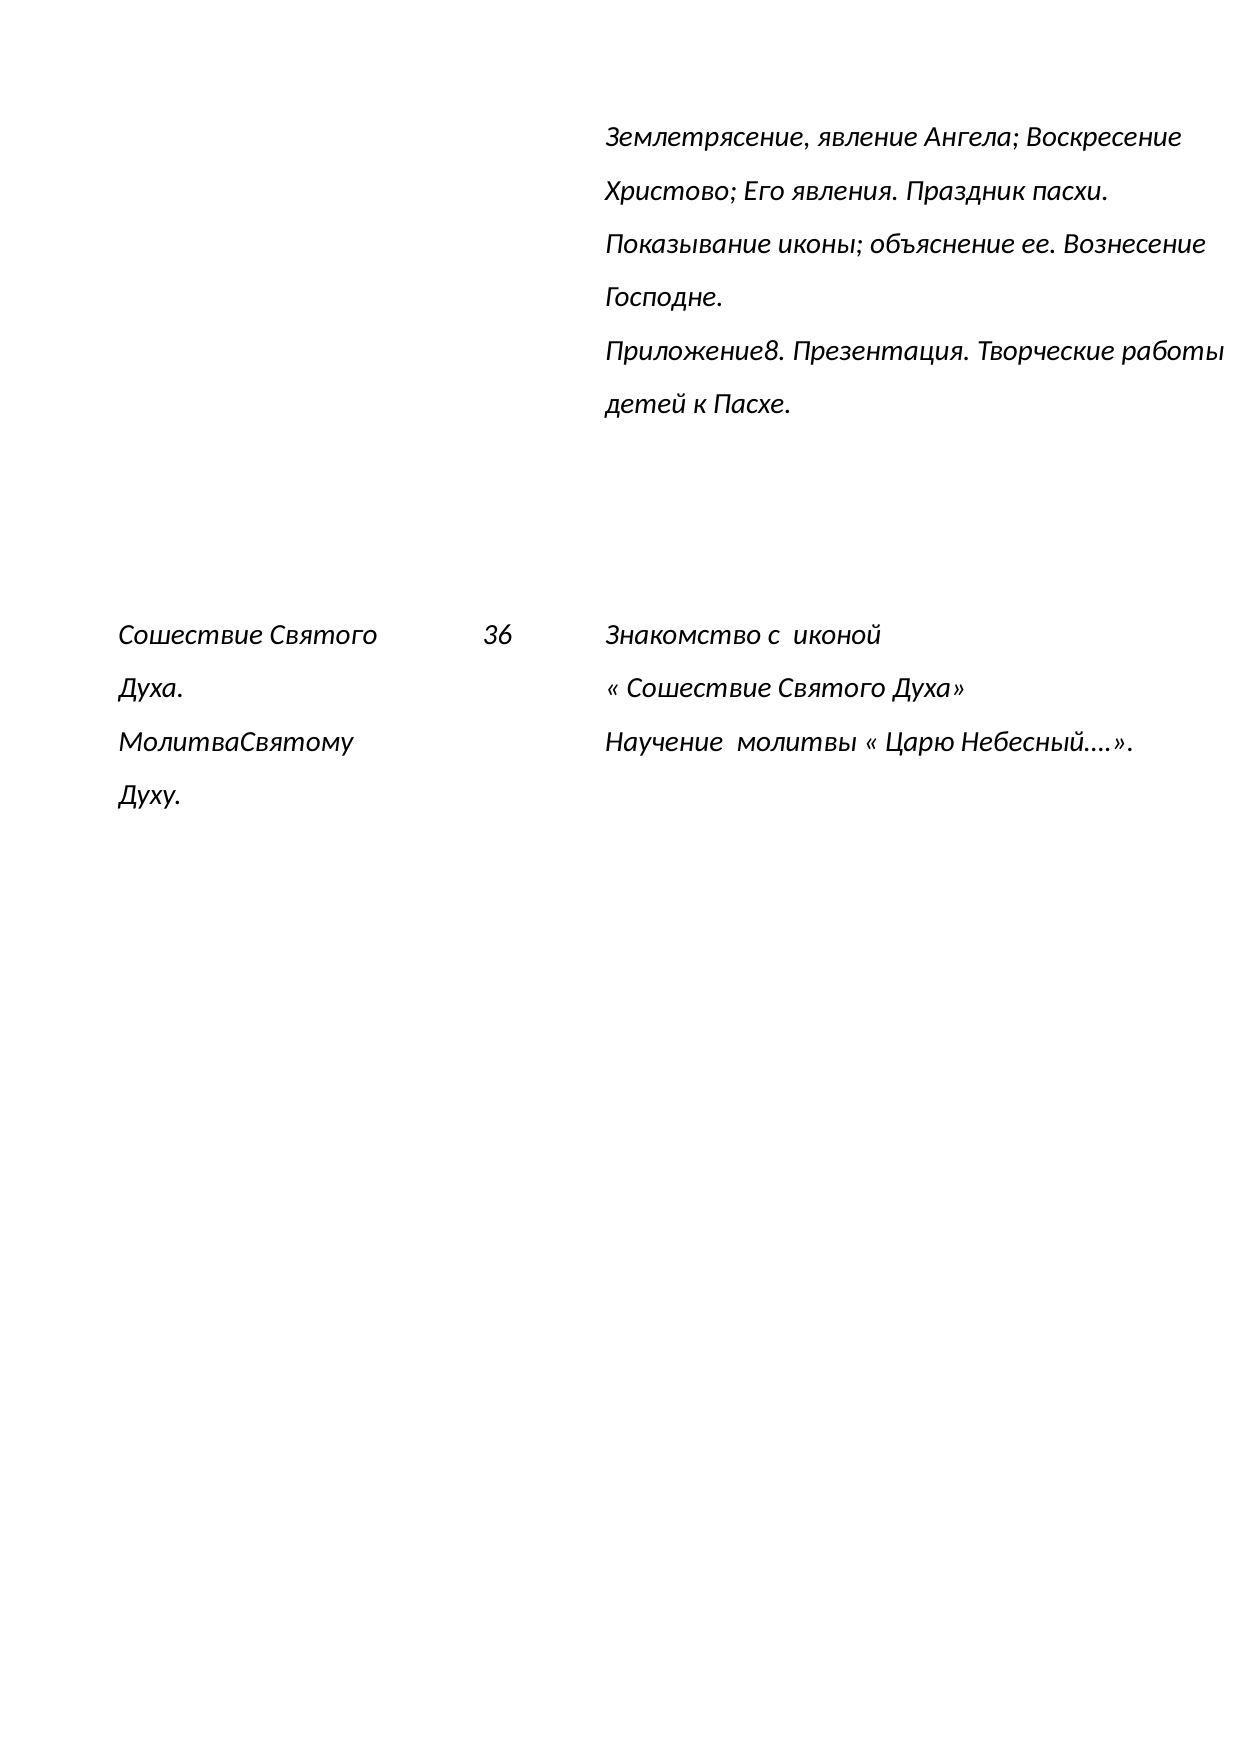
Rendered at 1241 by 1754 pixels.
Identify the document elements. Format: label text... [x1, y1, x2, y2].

table_cell Знакомство с иконой « Сошествие Святого Духа» Научение молитвы « Царю Небесный….». [604, 616, 1239, 1288]
table_cell 36 [394, 616, 604, 1288]
table_cell Землетрясение, явление Ангела; Воскресение Христово; Его явления. Праздник пасхи. Показывание иконы; объяснение ее. Вознесение Господне. Приложение8. Презентация. Творческие работы детей к Пасхе. [604, 118, 1239, 616]
table_cell [117, 118, 393, 616]
table_cell [394, 118, 604, 616]
table_cell Сошествие Святого Духа. МолитваСвятому Духу. [117, 616, 393, 1288]
